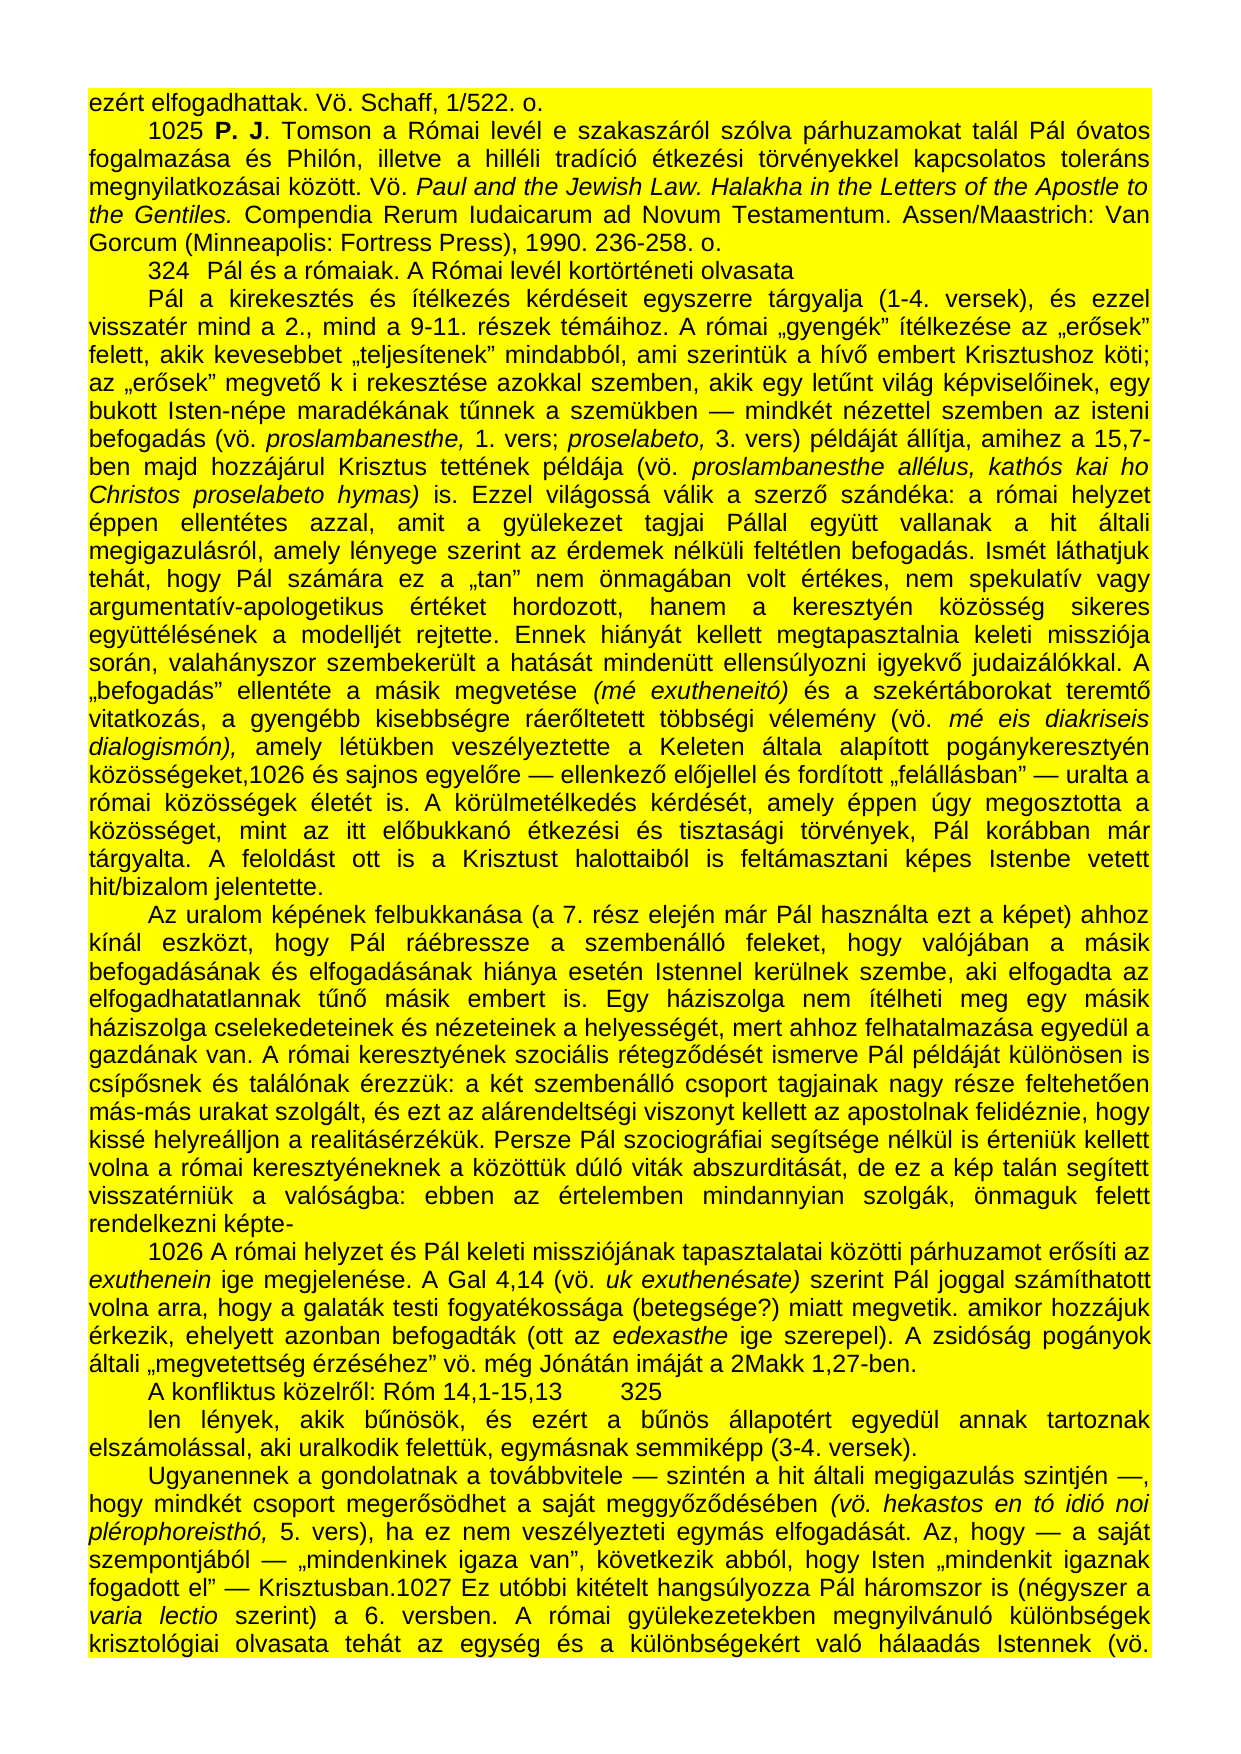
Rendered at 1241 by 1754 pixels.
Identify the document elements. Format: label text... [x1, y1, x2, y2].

text 1025 P. J. Tomson a Római levél e szakaszáról szólva párhuzamokat talál Pál óvatos fogalmazása és Philón, illetve a hilléli tradíció étkezési törvényekkel kapcsolatos toleráns megnyilatkozásai között. Vö. Paul and the Jewish Law. Halakha in the Letters of the Apostle to the Gentiles. Compendia Rerum Iudaicarum ad Novum Testamentum. Assen/Maastrich: Van Gorcum (Minneapolis: Fortress Press), 1990. 236-258. o. [88, 117, 1152, 257]
text 1026 A római helyzet és Pál keleti missziójának tapasztalatai közötti párhuzamot erősíti az exuthenein ige megjelenése. A Gal 4,14 (vö. uk exuthenésate) szerint Pál joggal számíthatott volna arra, hogy a galaták testi fogyatékossága (betegsége?) miatt megvetik. amikor hozzájuk érkezik, ehelyett azonban befogadták (ott az edexasthe ige szerepel). A zsidóság pogányok általi „megvetettség érzéséhez” vö. még Jónátán imáját a 2Makk 1,27-ben. [88, 1237, 1152, 1377]
text 324 Pál és a rómaiak. A Római levél kortörténeti olvasata [88, 257, 1152, 285]
text Ugyanennek a gondolatnak a továbbvitele — szintén a hit általi megigazulás szintjén —, hogy mindkét csoport megerősödhet a saját meggyőződésében (vö. hekastos en tó idió noi plérophoreisthó, 5. vers), ha ez nem veszélyezteti egymás elfogadását. Az, hogy — a saját szempontjából — „mindenkinek igaza van”, következik abból, hogy Isten „mindenkit igaznak fogadott el” — Krisztusban.1027 Ez utóbbi kitételt hangsúlyozza Pál háromszor is (négyszer a varia lectio szerint) a 6. versben. A római gyülekezetekben megnyilvánuló különbségek krisztológiai olvasata tehát az egység és a különbségekért való hálaadás Istennek (vö. [88, 1462, 1152, 1658]
text len lények, akik bűnösök, és ezért a bűnös állapotért egyedül annak tartoznak elszámolással, aki uralkodik felettük, egymásnak semmiképp (3-4. versek). [88, 1406, 1152, 1462]
text ezért elfogadhattak. Vö. Schaff, 1/522. o. [88, 88, 1152, 117]
text Pál a kirekesztés és ítélkezés kérdéseit egyszerre tárgyalja (1-4. versek), és ezzel visszatér mind a 2., mind a 9-11. részek témáihoz. A római „gyengék” ítélkezése az „erősek” felett, akik kevesebbet „teljesítenek” mindabból, ami szerintük a hívő embert Krisztushoz köti; az „erősek” megvető k i rekesztése azokkal szemben, akik egy letűnt világ képviselőinek, egy bukott Isten-népe maradékának tűnnek a szemükben — mindkét nézettel szemben az isteni befogadás (vö. proslambanesthe, 1. vers; proselabeto, 3. vers) példáját állítja, amihez a 15,7-ben majd hozzájárul Krisztus tettének példája (vö. proslambanesthe allélus, kathós kai ho Christos proselabeto hymas) is. Ezzel világossá válik a szerző szándéka: a római helyzet éppen ellentétes azzal, amit a gyülekezet tagjai Pállal együtt vallanak a hit általi megigazulásról, amely lényege szerint az érdemek nélküli feltétlen befogadás. Ismét láthatjuk tehát, hogy Pál számára ez a „tan” nem önmagában volt értékes, nem spekulatív vagy argumentatív-apologetikus értéket hordozott, hanem a keresztyén közösség sikeres együttélésének a modelljét rejtette. Ennek hiányát kellett megtapasztalnia keleti missziója során, valahányszor szembekerült a hatását mindenütt ellensúlyozni igyekvő judaizálókkal. A „befogadás” ellentéte a másik megvetése (mé exutheneitó) és a szekértáborokat teremtő vitatkozás, a gyengébb kisebbségre ráerőltetett többségi vélemény (vö. mé eis diakriseis dialogismón), amely létükben veszélyeztette a Keleten általa alapított pogánykeresztyén közösségeket,1026 és sajnos egyelőre — ellenkező előjellel és fordított „felállásban” — uralta a római közösségek életét is. A körülmetélkedés kérdését, amely éppen úgy megosztotta a közösséget, mint az itt előbukkanó étkezési és tisztasági törvények, Pál korábban már tárgyalta. A feloldást ott is a Krisztust halottaiból is feltámasztani képes Istenbe vetett hit/bizalom jelentette. [88, 285, 1152, 901]
text Az uralom képének felbukkanása (a 7. rész elején már Pál használta ezt a képet) ahhoz kínál eszközt, hogy Pál ráébressze a szembenálló feleket, hogy valójában a másik befogadásának és elfogadásának hiánya esetén Istennel kerülnek szembe, aki elfogadta az elfogadhatatlannak tűnő másik embert is. Egy háziszolga nem ítélheti meg egy másik háziszolga cselekedeteinek és nézeteinek a helyességét, mert ahhoz felhatalmazása egyedül a gazdának van. A római keresztyének szociális rétegződését ismerve Pál példáját különösen is csípősnek és találónak érezzük: a két szembenálló csoport tagjainak nagy része feltehetően más-más urakat szolgált, és ezt az alárendeltségi viszonyt kellett az apostolnak felidéznie, hogy kissé helyreálljon a realitásérzékük. Persze Pál szociográfiai segítsége nélkül is érteniük kellett volna a római keresztyéneknek a közöttük dúló viták abszurditását, de ez a kép talán segített visszatérniük a valóságba: ebben az értelemben mindannyian szolgák, önmaguk felett rendelkezni képte‑ [88, 901, 1152, 1237]
text A konfliktus közelről: Róm 14,1-15,13 325 [88, 1377, 1152, 1406]
